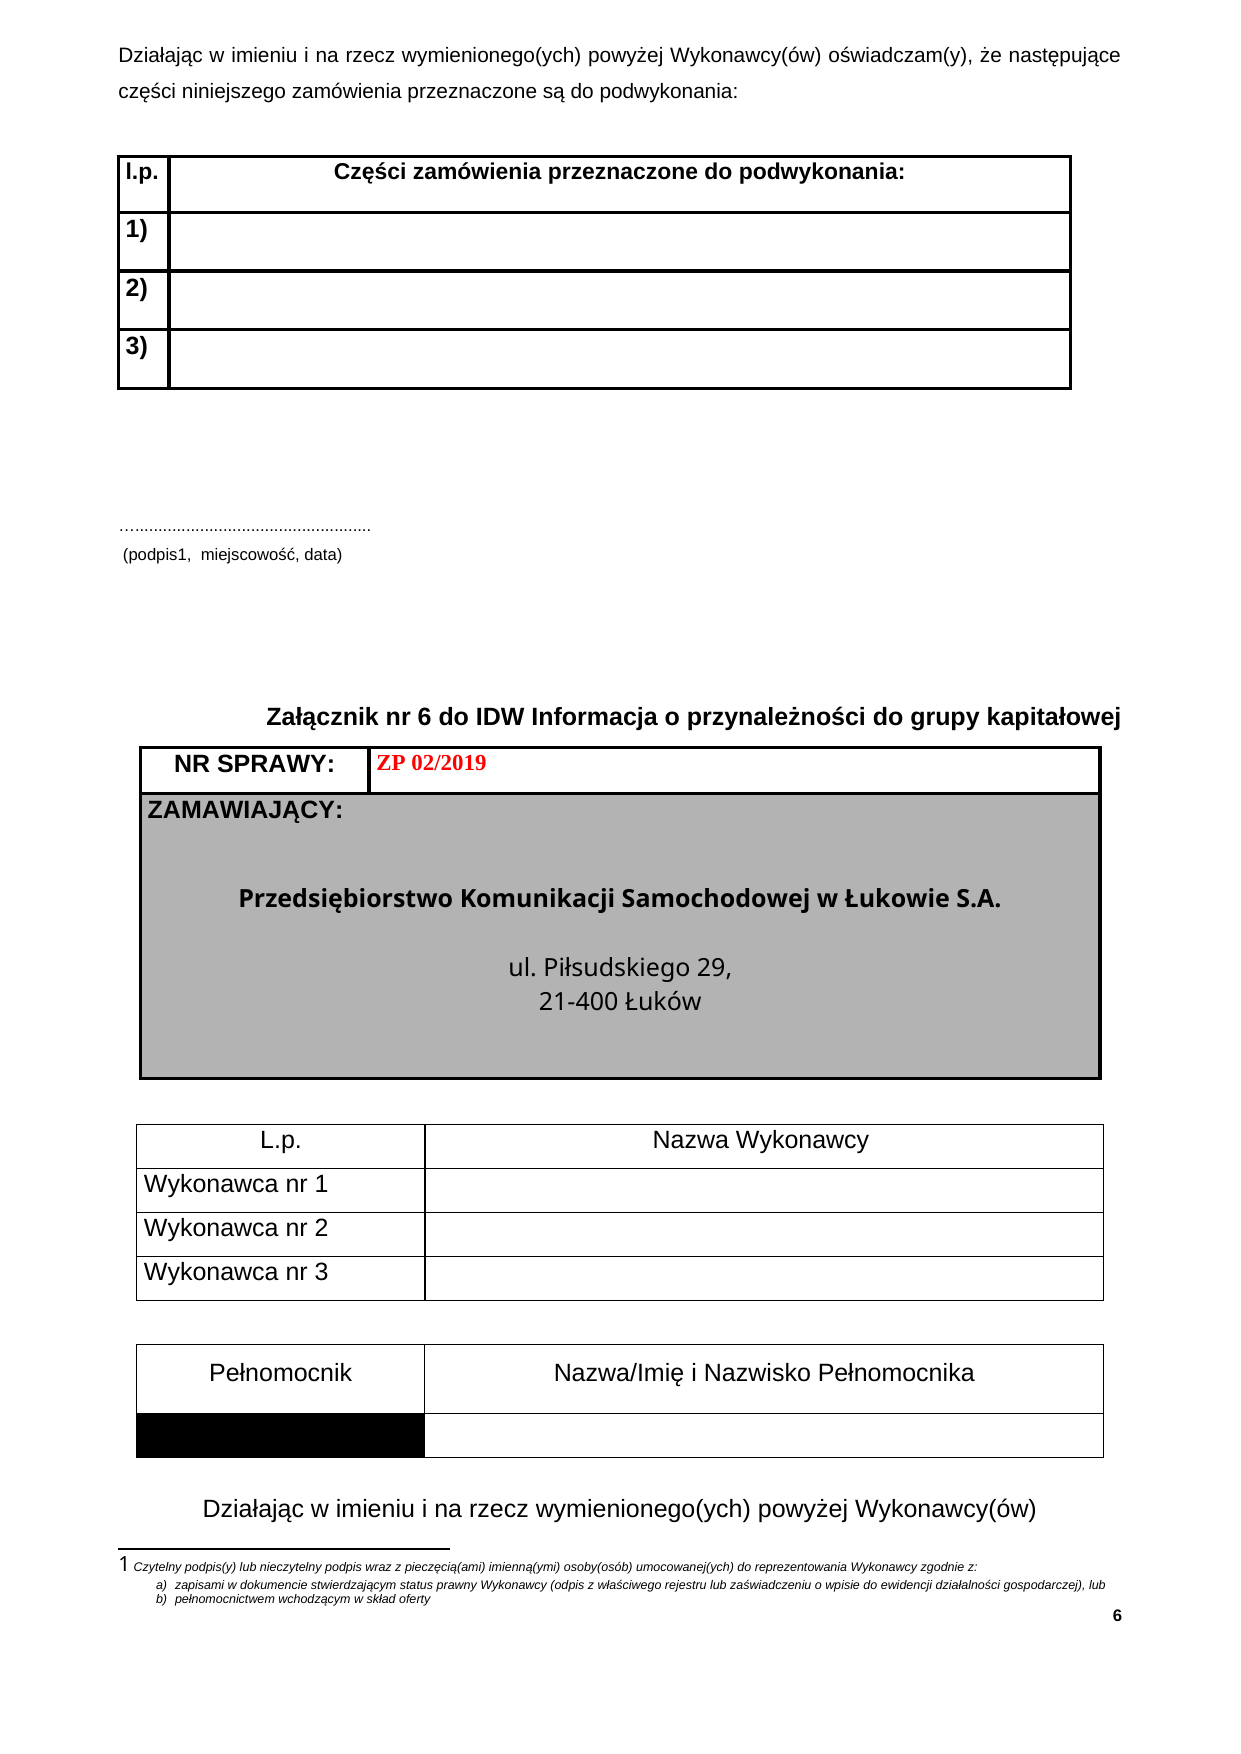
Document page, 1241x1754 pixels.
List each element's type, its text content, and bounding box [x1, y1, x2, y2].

text Działając w imieniu i na rzecz wymienionego(ych) powyżej Wykonawcy(ów) oświadczam(y), że następujące części niniejszego zamówienia przeznaczone są do podwykonania: [118, 43, 1122, 103]
table_cell [426, 1257, 1103, 1300]
table_header ZP 02/2019 [371, 749, 1098, 792]
table_cell [171, 331, 1069, 387]
table_cell [171, 214, 1069, 269]
table_cell [120, 273, 167, 328]
table_cell Wykonawca nr 1 [137, 1169, 424, 1212]
table_cell [120, 214, 167, 269]
table_cell [137, 1414, 424, 1457]
table_header Pełnomocnik [137, 1345, 424, 1413]
table_header Nazwa Wykonawcy [426, 1125, 1103, 1168]
table_header NR SPRAWY: [142, 749, 367, 792]
table_header L.p. [137, 1125, 424, 1168]
table_cell ZAMAWIAJĄCY: Przedsiębiorstwo Komunikacji Samochodowej w Łukowie S.A. ul. Piłsudskiego 29, 21-400 Łuków [142, 795, 1098, 1077]
table_cell [120, 331, 167, 387]
table_cell [425, 1414, 1103, 1457]
text Załącznik nr 6 do IDW Informacja o przynależności do grupy kapitałowej [118, 702, 1122, 731]
table_cell Wykonawca nr 3 [137, 1257, 424, 1300]
text …................................................... [118, 516, 1122, 535]
text a) zapisami w dokumencie stwierdzającym status prawny Wykonawcy (odpis z właściwego rejestru lub zaświadczeniu o wpisie do ewidencji działalności gospodarczej), lub [156, 1577, 1122, 1592]
table_header l.p. [120, 158, 167, 211]
table_cell [426, 1169, 1103, 1212]
text b) pełnomocnictwem wchodzącym w skład oferty [156, 1592, 1122, 1606]
table_cell Wykonawca nr 2 [137, 1213, 424, 1256]
text (podpis, miejscowość, data) [118, 544, 1122, 563]
text Działając w imieniu i na rzecz wymienionego(ych) powyżej Wykonawcy(ów) [118, 1494, 1122, 1523]
table_header Nazwa/Imię i Nazwisko Pełnomocnika [425, 1345, 1103, 1413]
table_cell [426, 1213, 1103, 1256]
table_cell [171, 273, 1069, 328]
table_header Części zamówienia przeznaczone do podwykonania: [171, 158, 1069, 211]
text Czytelny podpis(y) lub nieczytelny podpis wraz z pieczęcią(ami) imienną(ymi) osoby(osób) umocowanej(ych) do reprezentowania Wykonawcy zgodnie z: [118, 1549, 1122, 1577]
